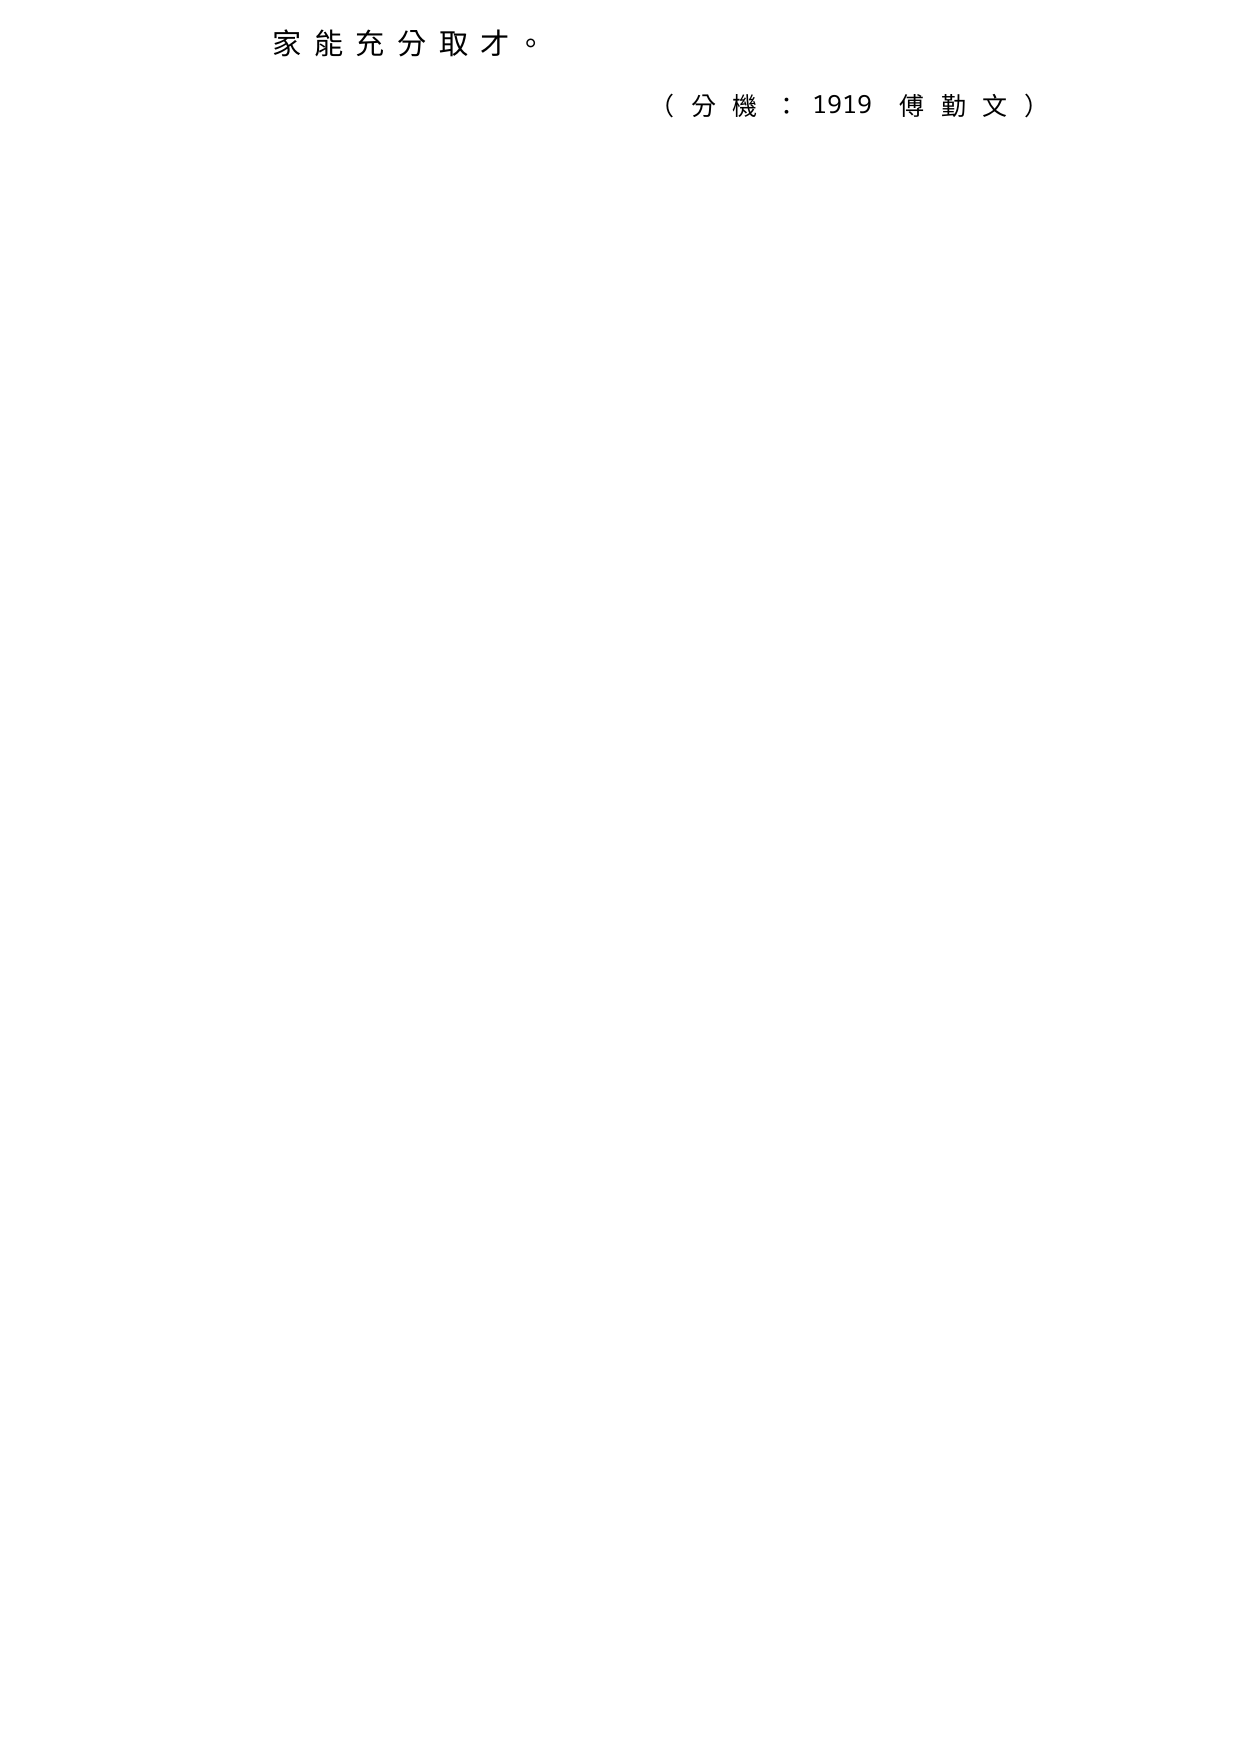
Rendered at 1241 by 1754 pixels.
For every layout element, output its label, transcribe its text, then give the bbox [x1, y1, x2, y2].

text 家能充分取才。 [242, 0, 1058, 62]
text （分機：1919 傅勤文） [242, 62, 1058, 125]
